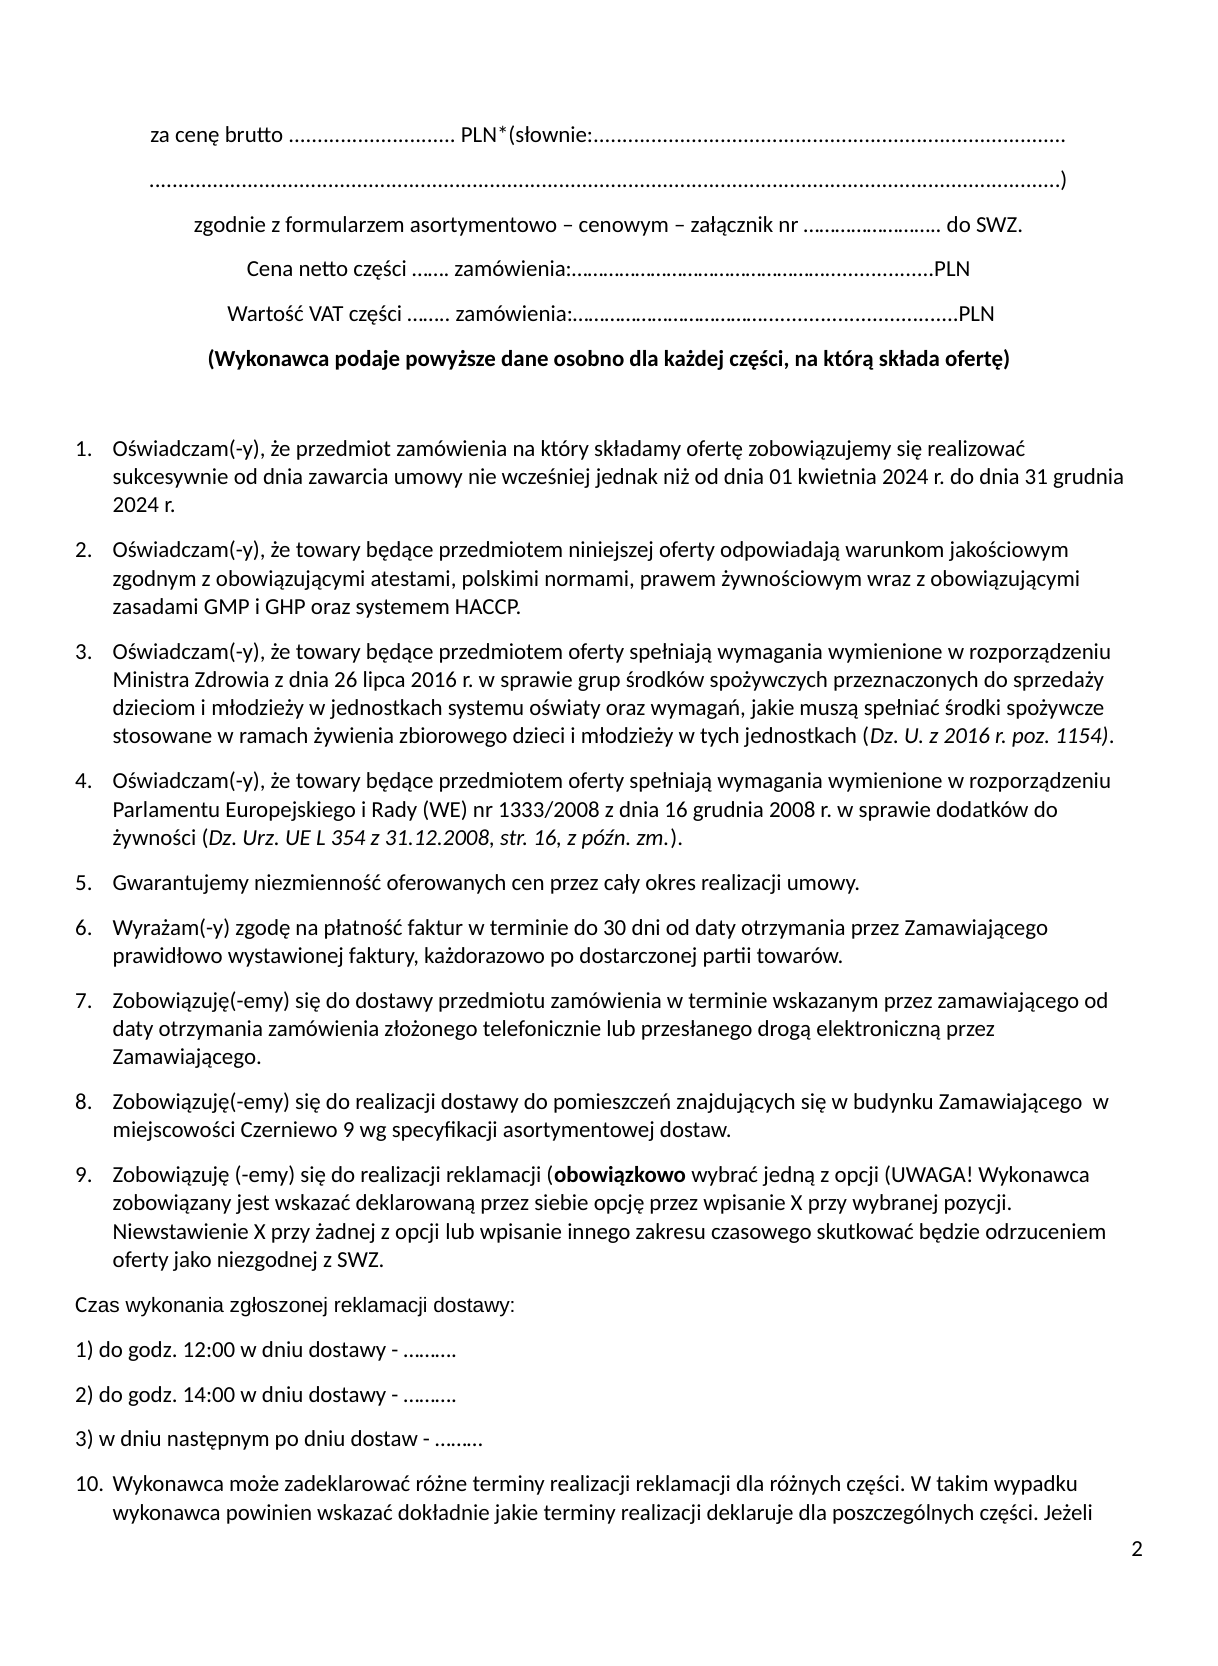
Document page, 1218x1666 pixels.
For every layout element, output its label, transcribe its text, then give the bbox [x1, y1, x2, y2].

text 1) do godz. 12:00 w dniu dostawy - ………. [75, 1335, 1143, 1363]
list Wyrażam(-y) zgodę na płatność faktur w terminie do 30 dni od daty otrzymania przez Zamawiającego prawidłowo wystawionej faktury, każdorazowo po dostarczonej partii towarów. [75, 913, 1143, 969]
text zgodnie z formularzem asortymentowo – cenowym – załącznik nr …………………….. do SWZ. [75, 210, 1143, 238]
list Oświadczam(-y), że towary będące przedmiotem niniejszej oferty odpowiadają warunkom jakościowym zgodnym z obowiązującymi atestami, polskimi normami, prawem żywnościowym wraz z obowiązującymi zasadami GMP i GHP oraz systemem HACCP. [75, 536, 1143, 620]
list Gwarantujemy niezmienność oferowanych cen przez cały okres realizacji umowy. [75, 868, 1143, 896]
text Cena netto części ……. zamówienia:…………………………………………...................PLN [75, 254, 1143, 283]
text Czas wykonania zgłoszonej reklamacji dostawy: [75, 1290, 1143, 1318]
text 2) do godz. 14:00 w dniu dostawy - ………. [75, 1380, 1143, 1408]
list Wykonawca może zadeklarować różne terminy realizacji reklamacji dla różnych części. W takim wypadku wykonawca powinien wskazać dokładnie jakie terminy realizacji deklaruje dla poszczególnych części. Jeżeli [75, 1469, 1143, 1526]
list Zobowiązuję (-emy) się do realizacji reklamacji (obowiązkowo wybrać jedną z opcji (UWAGA! Wykonawca zobowiązany jest wskazać deklarowaną przez siebie opcję przez wpisanie X przy wybranej pozycji. Niewstawienie X przy żadnej z opcji lub wpisanie innego zakresu czasowego skutkować będzie odrzuceniem oferty jako niezgodnej z SWZ. [75, 1160, 1143, 1273]
list Oświadczam(-y), że przedmiot zamówienia na który składamy ofertę zobowiązujemy się realizować sukcesywnie od dnia zawarcia umowy nie wcześniej jednak niż od dnia 01 kwietnia 2024 r. do dnia 31 grudnia 2024 r. [75, 434, 1143, 519]
list Oświadczam(-y), że towary będące przedmiotem oferty spełniają wymagania wymienione w rozporządzeniu Ministra Zdrowia z dnia 26 lipca 2016 r. w sprawie grup środków spożywczych przeznaczonych do sprzedaży dzieciom i młodzieży w jednostkach systemu oświaty oraz wymagań, jakie muszą spełniać środki spożywcze stosowane w ramach żywienia zbiorowego dzieci i młodzieży w tych jednostkach (Dz. U. z 2016 r. poz. 1154). [75, 637, 1143, 749]
text Wartość VAT części …….. zamówienia:………………………………..................................PLN [75, 299, 1143, 327]
list Oświadczam(-y), że towary będące przedmiotem oferty spełniają wymagania wymienione w rozporządzeniu Parlamentu Europejskiego i Rady (WE) nr 1333/2008 z dnia 16 grudnia 2008 r. w sprawie dodatków do żywności (Dz. Urz. UE L 354 z 31.12.2008, str. 16, z późn. zm.). [75, 766, 1143, 851]
text (Wykonawca podaje powyższe dane osobno dla każdej części, na którą składa ofertę) [75, 344, 1143, 372]
text 3) w dniu następnym po dniu dostaw - ……… [75, 1424, 1143, 1453]
list Zobowiązuję(-emy) się do realizacji dostawy do pomieszczeń znajdujących się w budynku Zamawiającego w miejscowości Czerniewo 9 wg specyfikacji asortymentowej dostaw. [75, 1087, 1143, 1143]
list Zobowiązuję(-emy) się do dostawy przedmiotu zamówienia w terminie wskazanym przez zamawiającego od daty otrzymania zamówienia złożonego telefonicznie lub przesłanego drogą elektroniczną przez Zamawiającego. [75, 986, 1143, 1070]
text za cenę brutto ............................. PLN*(słownie:.................................................................................. [75, 120, 1143, 148]
text ..............................................................................................................................................................) [75, 165, 1143, 193]
